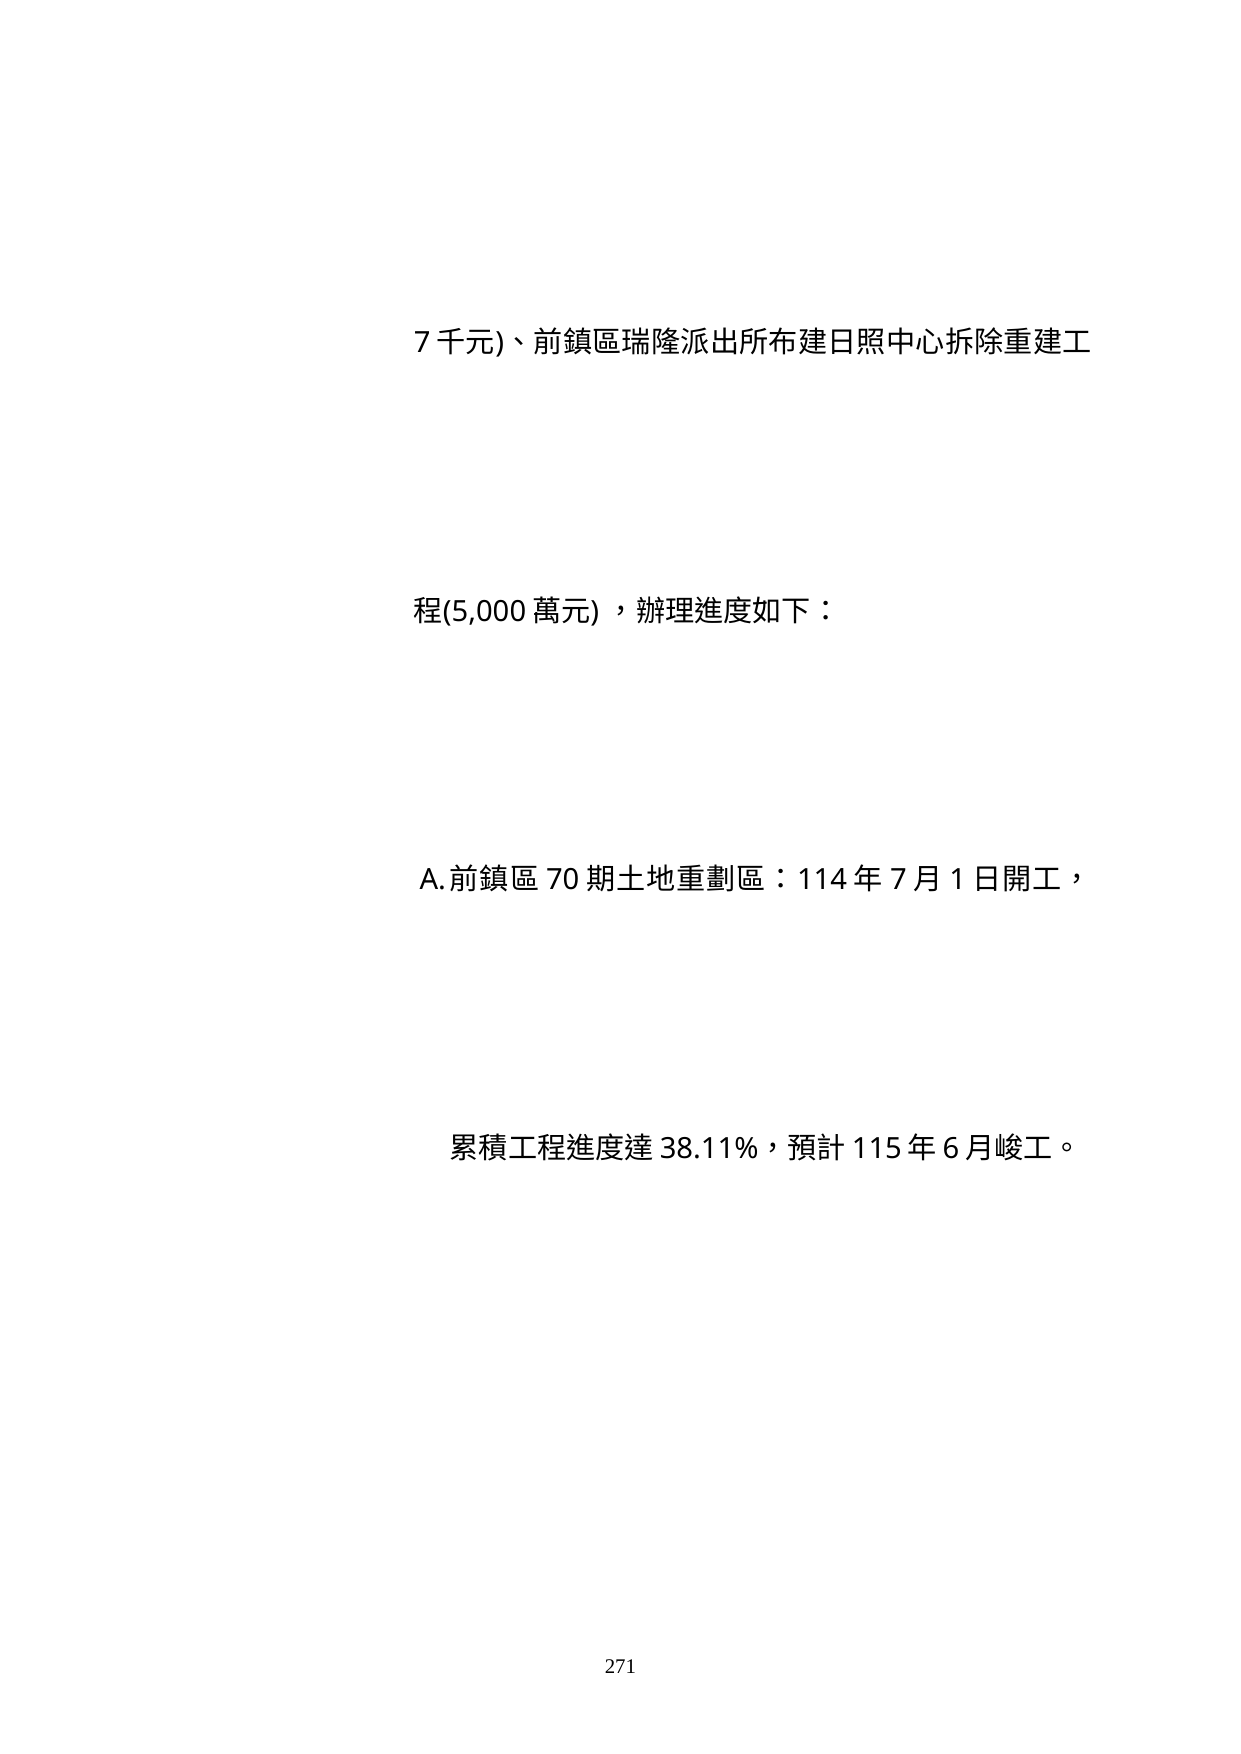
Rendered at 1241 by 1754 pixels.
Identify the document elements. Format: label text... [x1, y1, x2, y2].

text 7千元)、前鎮區瑞隆派出所布建日照中心拆除重建工程(5,000萬元) ，辦理進度如下： [384, 205, 1092, 743]
list 前鎮區70期土地重劃區：114年7月1日開工，累積工程進度達38.11%，預計115年6月峻工。 [419, 743, 1092, 1280]
